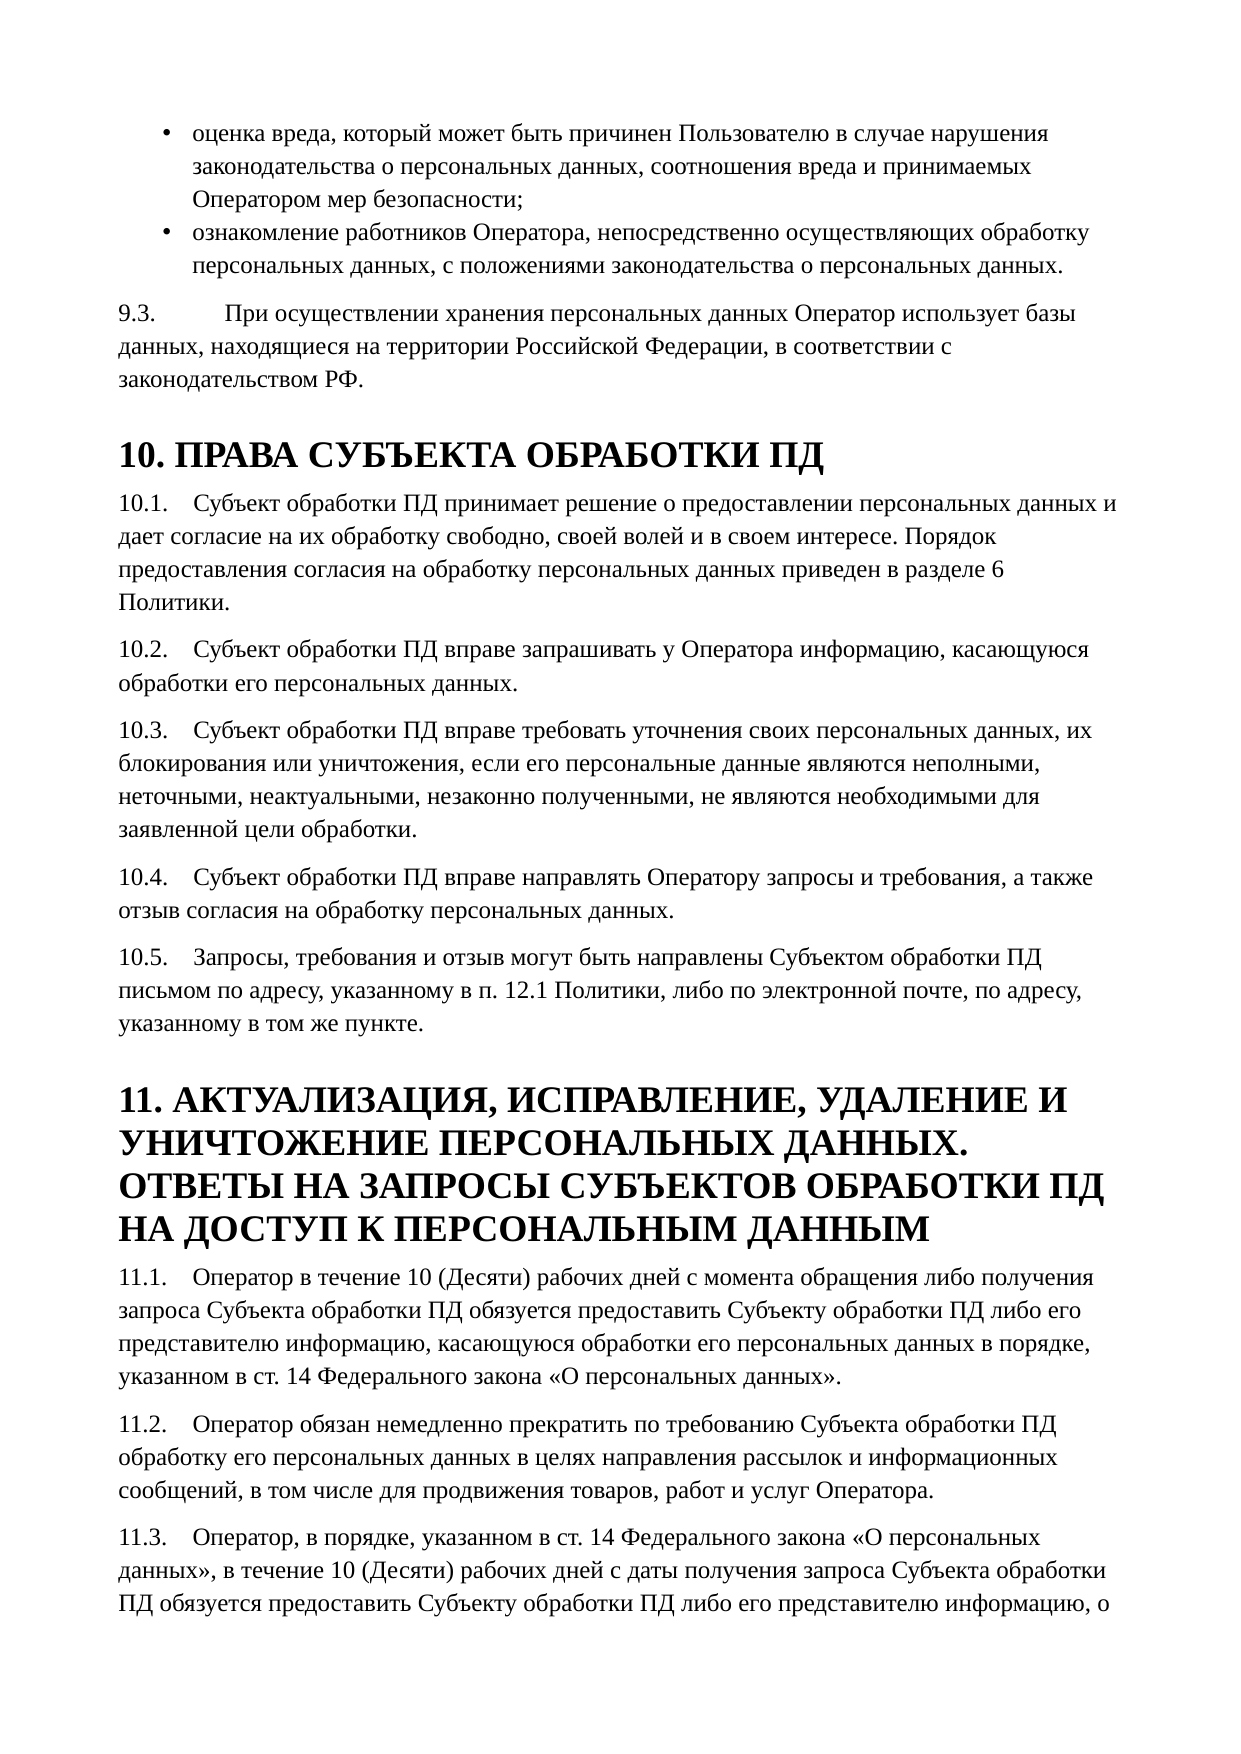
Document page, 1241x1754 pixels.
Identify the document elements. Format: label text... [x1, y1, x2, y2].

text 10.2. Субъект обработки ПД вправе запрашивать у Оператора информацию, касающуюся обработки его персональных данных. [118, 634, 1122, 696]
subtitle 10. ПРАВА СУБЪЕКТА ОБРАБОТКИ ПД [118, 432, 1122, 475]
subtitle 11. АКТУАЛИЗАЦИЯ, ИСПРАВЛЕНИЕ, УДАЛЕНИЕ И УНИЧТОЖЕНИЕ ПЕРСОНАЛЬНЫХ ДАННЫХ. ОТВЕТЫ НА ЗАПРОСЫ СУБЪЕКТОВ ОБРАБОТКИ ПД НА ДОСТУП К ПЕРСОНАЛЬНЫМ ДАННЫМ [118, 1077, 1122, 1249]
list ознакомление работников Оператора, непосредственно осуществляющих обработку персональных данных, с положениями законодательства о персональных данных. [162, 217, 1122, 279]
text 11.3. Оператор, в порядке, указанном в ст. 14 Федерального закона «О персональных данных», в течение 10 (Десяти) рабочих дней с даты получения запроса Субъекта обработки ПД обязуется предоставить Субъекту обработки ПД либо его представителю информацию, о [118, 1522, 1122, 1617]
text 10.4. Субъект обработки ПД вправе направлять Оператору запросы и требования, а также отзыв согласия на обработку персональных данных. [118, 862, 1122, 924]
text 10.1. Субъект обработки ПД принимает решение о предоставлении персональных данных и дает согласие на их обработку свободно, своей волей и в своем интересе. Порядок предоставления согласия на обработку персональных данных приведен в разделе 6 Политики. [118, 488, 1122, 616]
text 10.5. Запросы, требования и отзыв могут быть направлены Субъектом обработки ПД письмом по адресу, указанному в п. 12.1 Политики, либо по электронной почте, по адресу, указанному в том же пункте. [118, 942, 1122, 1037]
text 11.2. Оператор обязан немедленно прекратить по требованию Субъекта обработки ПД обработку его персональных данных в целях направления рассылок и информационных сообщений, в том числе для продвижения товаров, работ и услуг Оператора. [118, 1409, 1122, 1503]
text 10.3. Субъект обработки ПД вправе требовать уточнения своих персональных данных, их блокирования или уничтожения, если его персональные данные являются неполными, неточными, неактуальными, незаконно полученными, не являются необходимыми для заявленной цели обработки. [118, 715, 1122, 843]
text 9.3. При осуществлении хранения персональных данных Оператор использует базы данных, находящиеся на территории Российской Федерации, в соответствии с законодательством РФ. [118, 298, 1122, 393]
text 11.1. Оператор в течение 10 (Десяти) рабочих дней с момента обращения либо получения запроса Субъекта обработки ПД обязуется предоставить Субъекту обработки ПД либо его представителю информацию, касающуюся обработки его персональных данных в порядке, указанном в ст. 14 Федерального закона «О персональных данных». [118, 1262, 1122, 1390]
list оценка вреда, который может быть причинен Пользователю в случае нарушения законодательства о персональных данных, соотношения вреда и принимаемых Оператором мер безопасности; [162, 118, 1122, 213]
